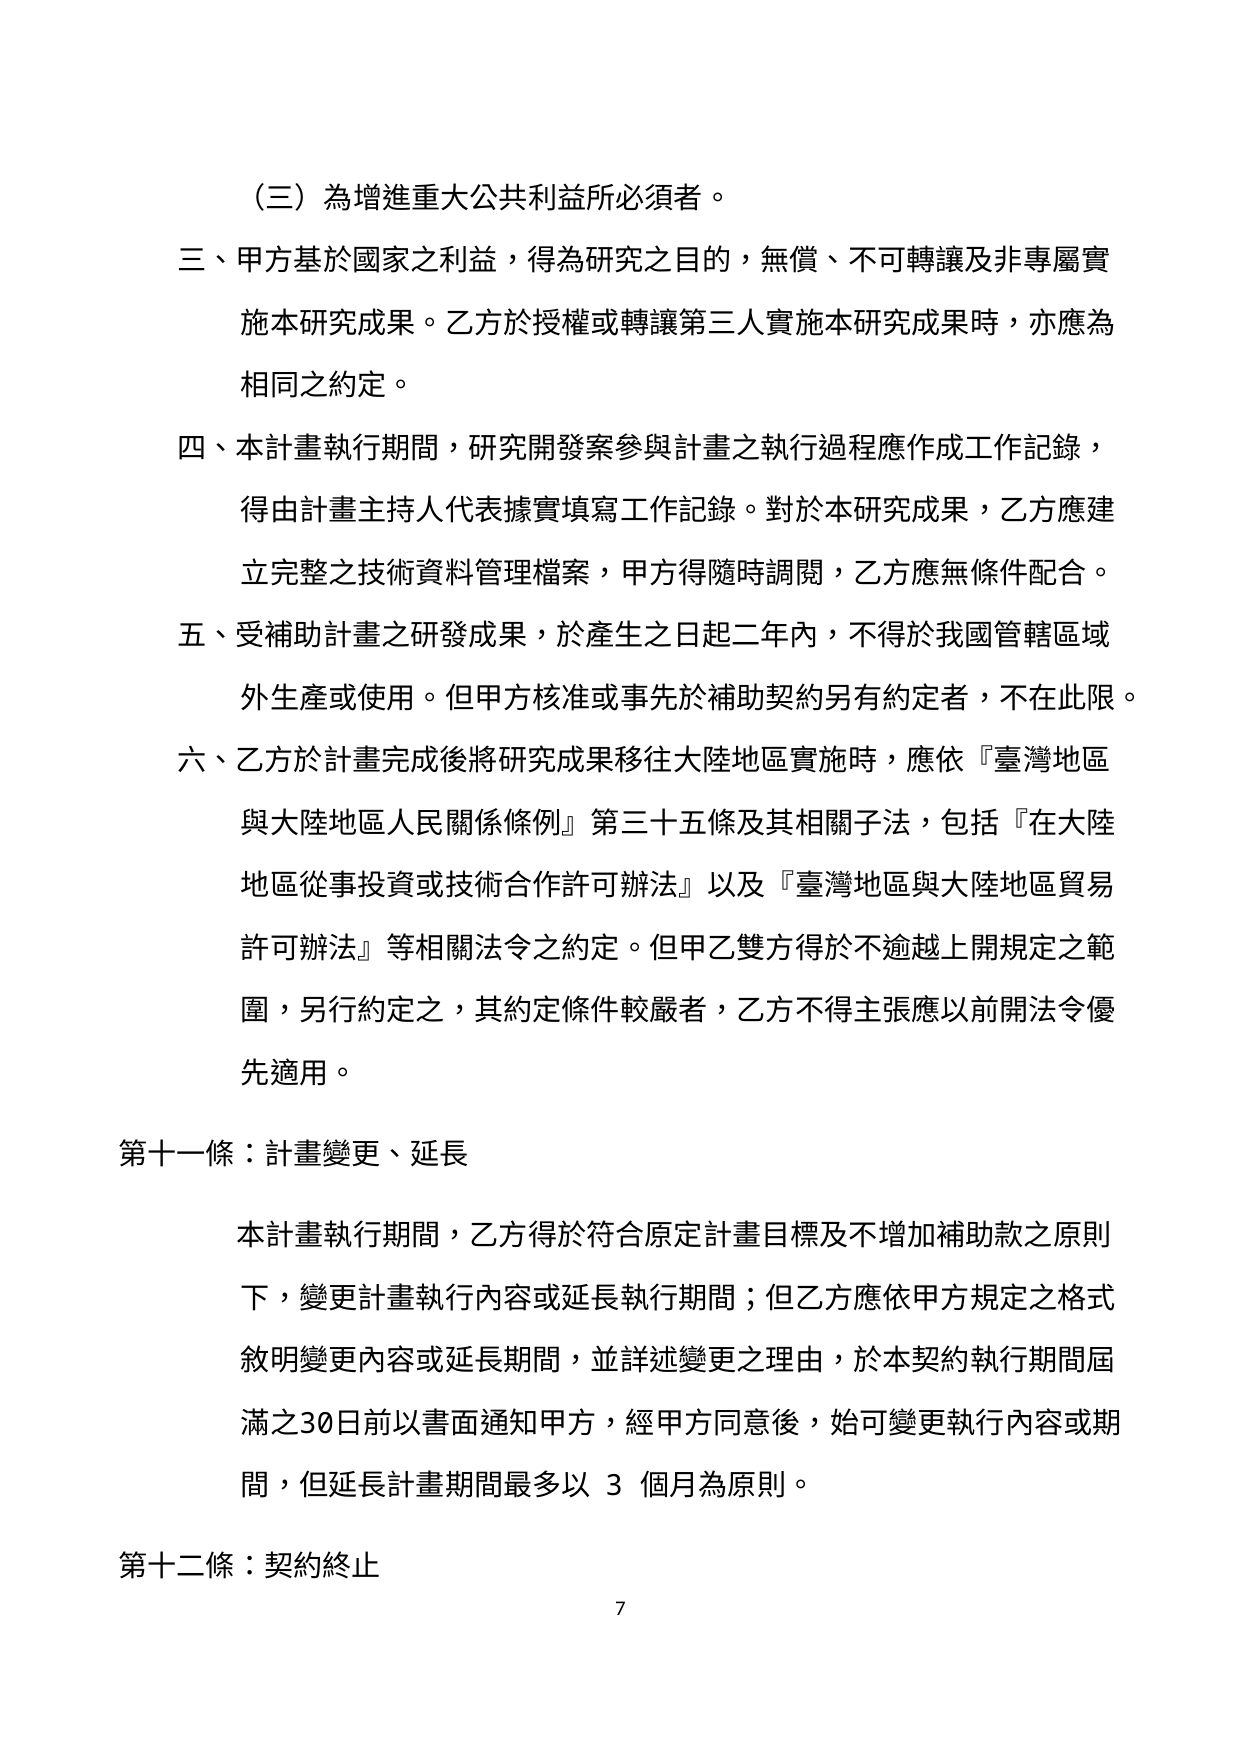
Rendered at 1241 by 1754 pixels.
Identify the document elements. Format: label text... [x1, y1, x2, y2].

text 本計畫執行期間，乙方得於符合原定計畫目標及不增加補助款之原則下，變更計畫執行內容或延長執行期間；但乙方應依甲方規定之格式敘明變更內容或延長期間，並詳述變更之理由，於本契約執行期間屆滿之30日前以書面通知甲方，經甲方同意後，始可變更執行內容或期間，但延長計畫期間最多以 3 個月為原則。 [236, 1191, 1122, 1504]
text 第十二條：契約終止 [118, 1522, 1122, 1585]
text 第十一條：計畫變更、延長 [118, 1110, 1122, 1172]
text 三、甲方基於國家之利益，得為研究之目的，無償、不可轉讓及非專屬實施本研究成果。乙方於授權或轉讓第三人實施本研究成果時，亦應為相同之約定。 [177, 216, 1122, 404]
text 五、受補助計畫之研發成果，於產生之日起二年內，不得於我國管轄區域外生產或使用。但甲方核准或事先於補助契約另有約定者，不在此限。 [177, 591, 1122, 716]
text 六、乙方於計畫完成後將研究成果移往大陸地區實施時，應依『臺灣地區與大陸地區人民關係條例』第三十五條及其相關子法，包括『在大陸地區從事投資或技術合作許可辦法』以及『臺灣地區與大陸地區貿易許可辦法』等相關法令之約定。但甲乙雙方得於不逾越上開規定之範圍，另行約定之，其約定條件較嚴者，乙方不得主張應以前開法令優先適用。 [177, 716, 1122, 1091]
text 四、本計畫執行期間，研究開發案參與計畫之執行過程應作成工作記錄，得由計畫主持人代表據實填寫工作記錄。對於本研究成果，乙方應建立完整之技術資料管理檔案，甲方得隨時調閱，乙方應無條件配合。 [177, 404, 1122, 591]
text （三）為增進重大公共利益所必須者。 [236, 154, 1122, 216]
